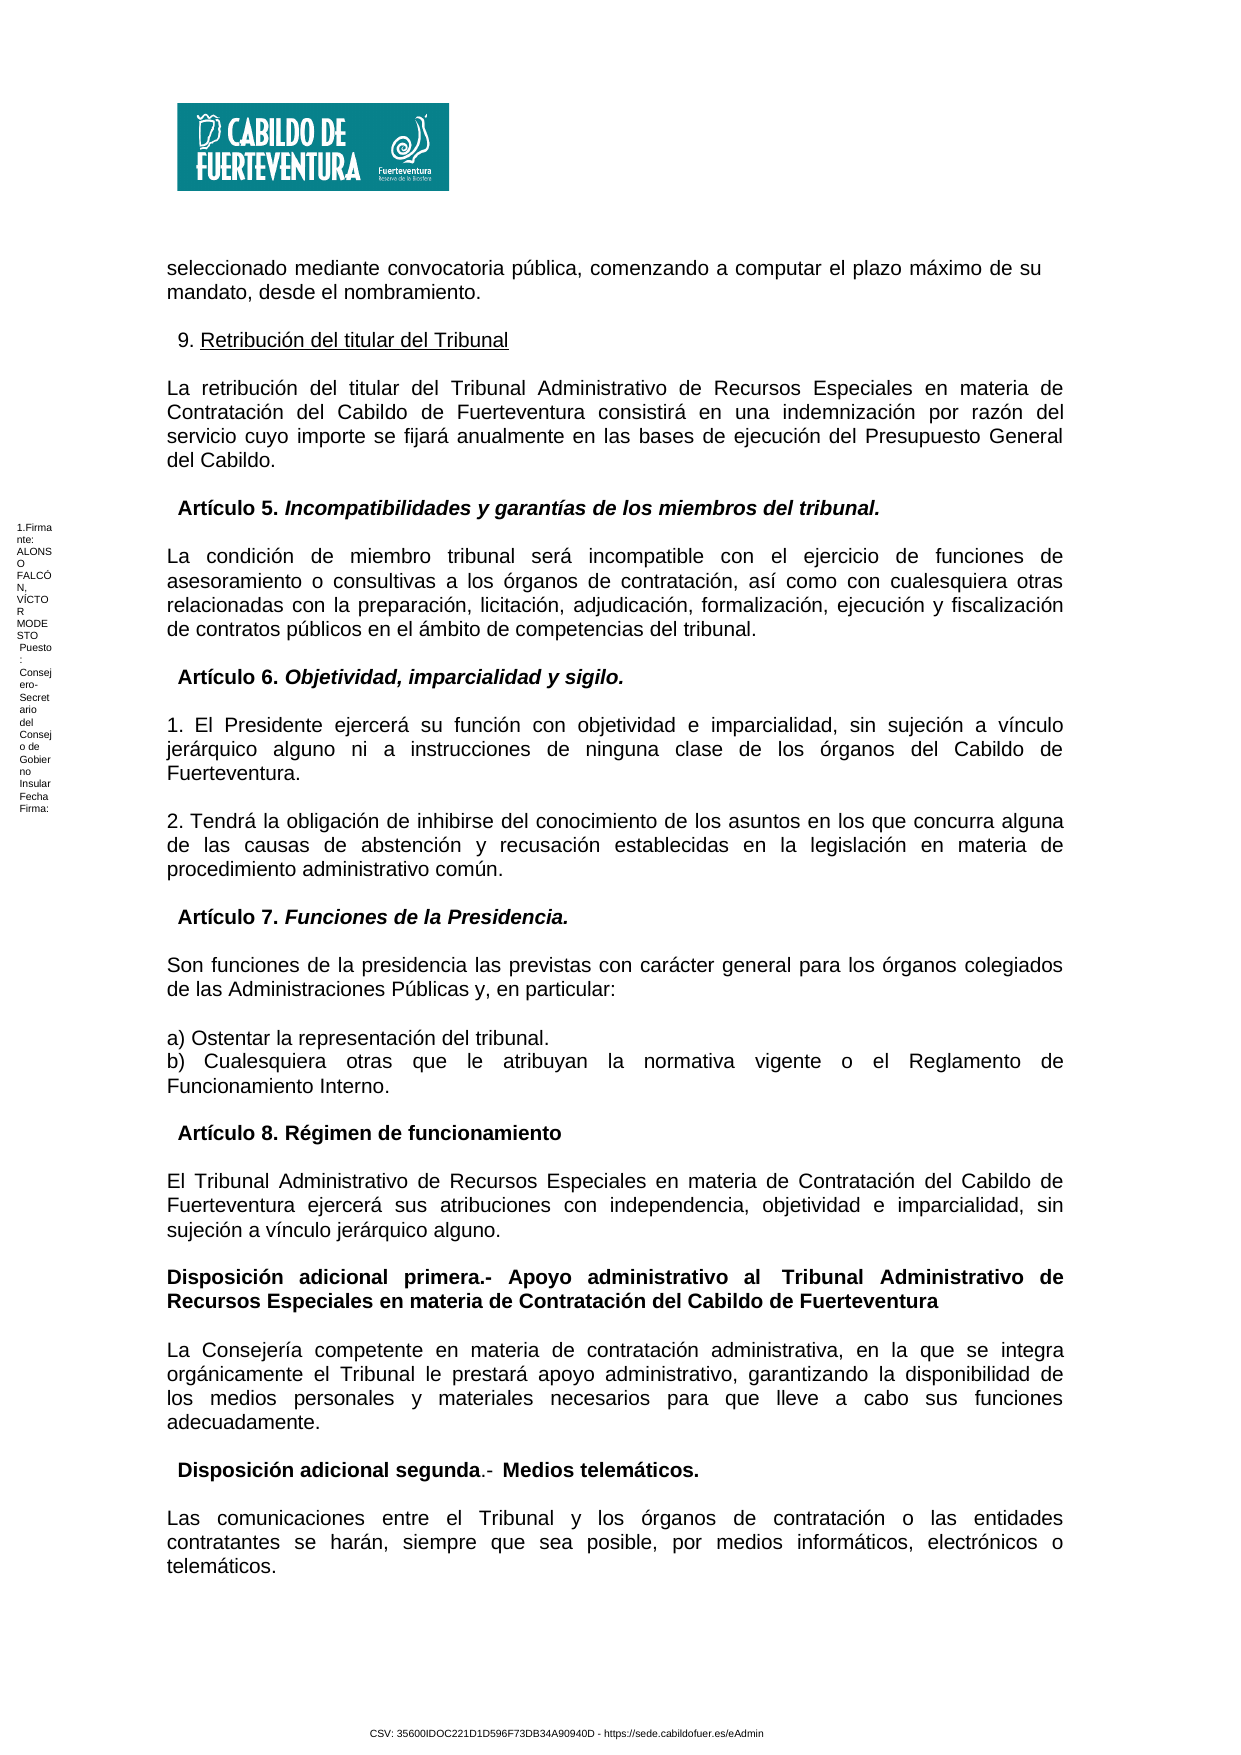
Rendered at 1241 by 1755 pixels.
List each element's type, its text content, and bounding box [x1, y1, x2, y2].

list Retribución del titular del Tribunal [177, 328, 1241, 352]
list El Presidente ejercerá su función con objetividad e imparcialidad, sin sujeción a vínculo jerárquico alguno ni a instrucciones de ninguna clase de los órganos del Cabildo de Fuerteventura. [167, 712, 1064, 785]
text seleccionado mediante convocatoria pública, comenzando a computar el plazo máximo de su mandato, desde el nombramiento. [167, 256, 1077, 304]
text Artículo 7. Funciones de la Presidencia. [177, 905, 1241, 929]
subtitle Artículo 8. Régimen de funcionamiento [177, 1121, 1241, 1145]
text La retribución del titular del Tribunal Administrativo de Recursos Especiales en materia de Contratación del Cabildo de Fuerteventura consistirá en una indemnización por razón del servicio cuyo importe se fijará anualmente en las bases de ejecución del Presupuesto General del Cabildo. [167, 376, 1064, 472]
subtitle Disposición adicional segunda.- Medios telemáticos. [177, 1458, 1241, 1482]
text Artículo 6. Objetividad, imparcialidad y sigilo. [177, 664, 1241, 688]
list Ostentar la representación del tribunal. [167, 1025, 1241, 1049]
text Puesto: Consejero-Secretario del Consejo de Gobierno Insular Fecha Firma: 10/12/2024 10:59:00 [19, 642, 52, 817]
text La condición de miembro tribunal será incompatible con el ejercicio de funciones de asesoramiento o consultivas a los órganos de contratación, así como con cualesquiera otras relacionadas con la preparación, licitación, adjudicación, formalización, ejecución y fiscalización de contratos públicos en el ámbito de competencias del tribunal. [167, 544, 1064, 641]
text 1.Firmante: ALONSO FALCÓN, VÍCTOR MODESTO [17, 521, 54, 641]
text La Consejería competente en materia de contratación administrativa, en la que se integra orgánicamente el Tribunal le prestará apoyo administrativo, garantizando la disponibilidad de los medios personales y materiales necesarios para que lleve a cabo sus funciones adecuadamente. [167, 1337, 1064, 1434]
text Las comunicaciones entre el Tribunal y los órganos de contratación o las entidades contratantes se harán, siempre que sea posible, por medios informáticos, electrónicos o telemáticos. [167, 1506, 1064, 1578]
list Tendrá la obligación de inhibirse del conocimiento de los asuntos en los que concurra alguna de las causas de abstención y recusación establecidas en la legislación en materia de procedimiento administrativo común. [167, 809, 1064, 881]
text Artículo 5. Incompatibilidades y garantías de los miembros del tribunal. [177, 496, 1241, 520]
text Son funciones de la presidencia las previstas con carácter general para los órganos colegiados de las Administraciones Públicas y, en particular: [167, 953, 1063, 1001]
list Cualesquiera otras que le atribuyan la normativa vigente o el Reglamento de Funcionamiento Interno. [167, 1049, 1064, 1097]
subtitle Disposición adicional primera.- Apoyo administrativo al Tribunal Administrativo de Recursos Especiales en materia de Contratación del Cabildo de Fuerteventura [167, 1265, 1064, 1313]
text El Tribunal Administrativo de Recursos Especiales en materia de Contratación del Cabildo de Fuerteventura ejercerá sus atribuciones con independencia, objetividad e imparcialidad, sin sujeción a vínculo jerárquico alguno. [167, 1169, 1064, 1241]
